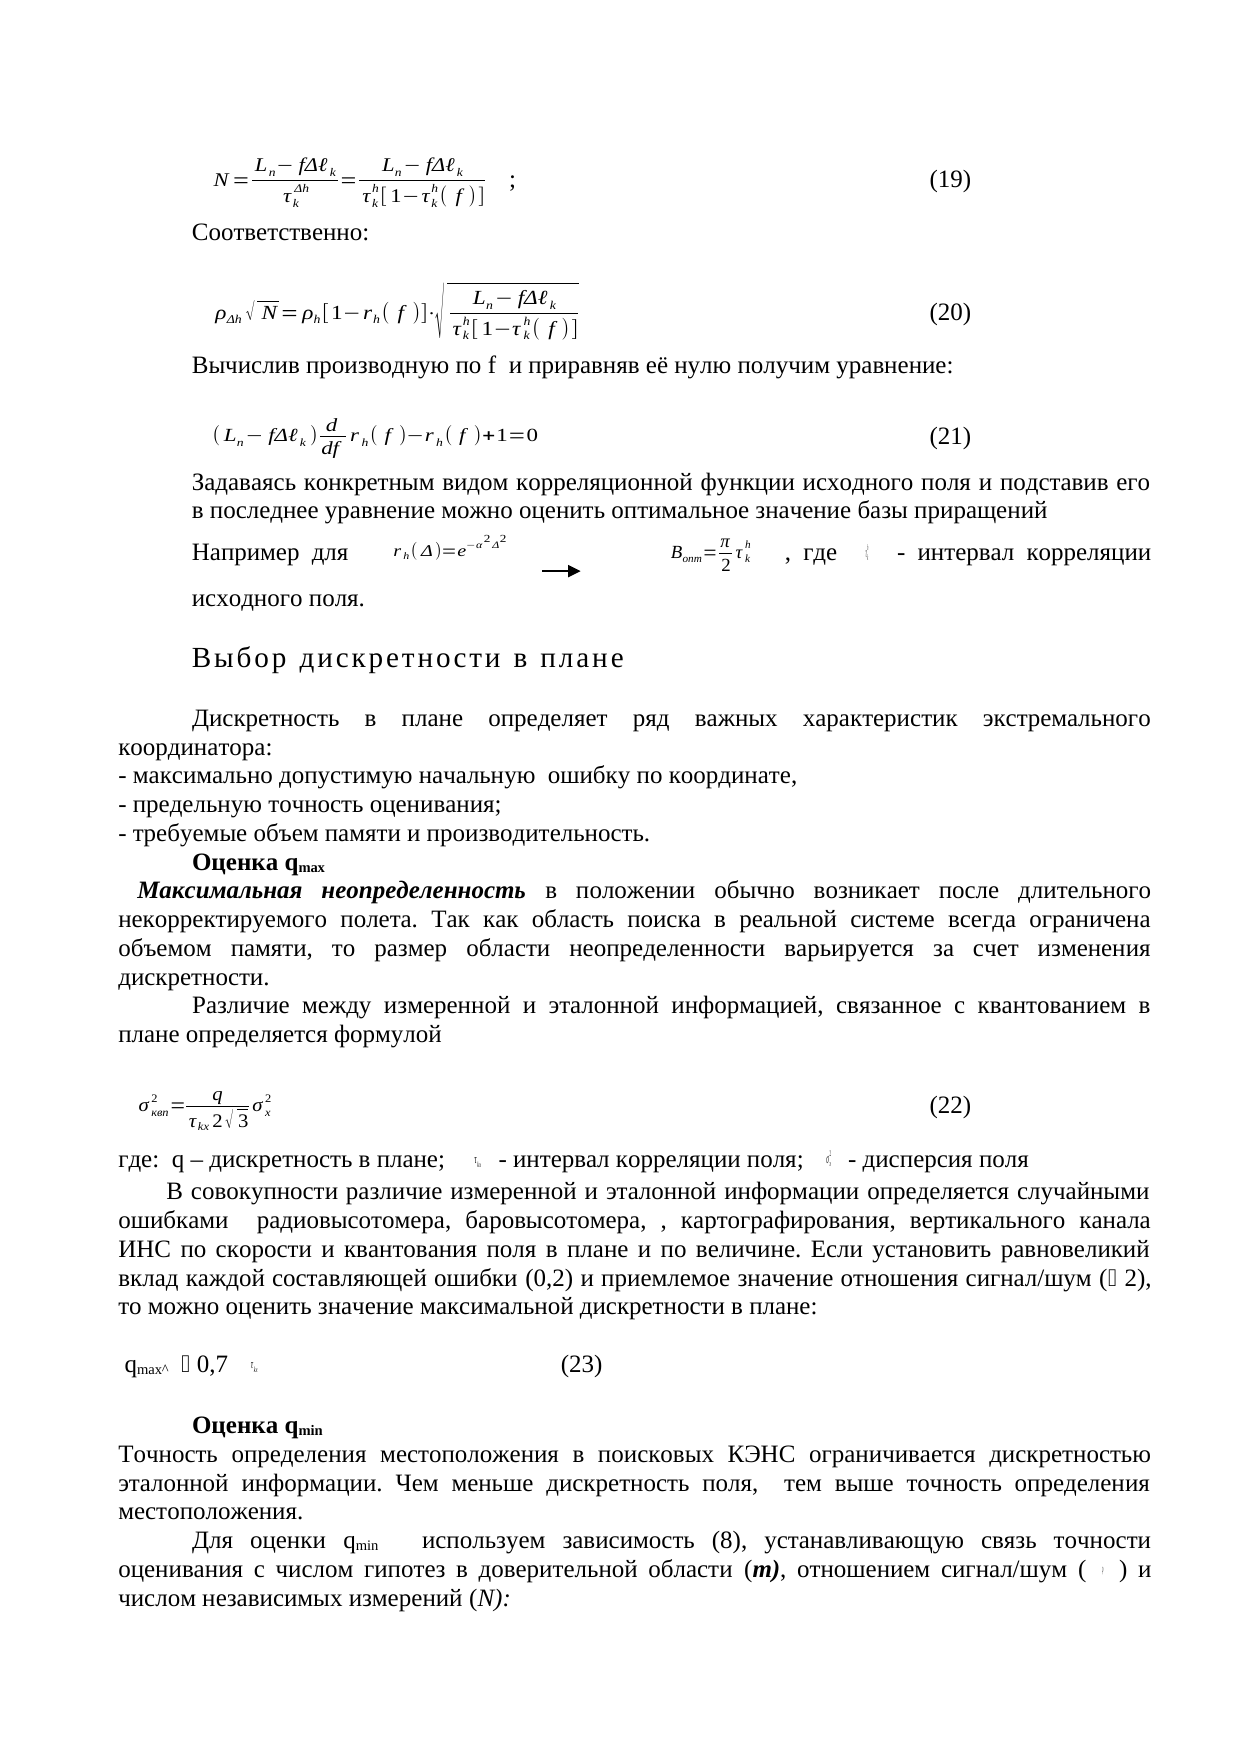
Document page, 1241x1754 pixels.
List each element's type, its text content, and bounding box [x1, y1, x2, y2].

text qmax^  0,7 (23) [118, 1349, 1152, 1381]
text Выбор дискретности в плане [192, 641, 1152, 674]
text Например для , где - интервал корреляции исходного поля. [192, 524, 1152, 612]
text Максимальная неопределенность в положении обычно возникает после длительного некорректируемого полета. Так как область поиска в реальной системе всегда ограничена объемом памяти, то размер области неопределенности варьируется за счет изменения дискретности. [118, 875, 1152, 990]
text Дискретность в плане определяет ряд важных характеристик экстремального координатора: [118, 703, 1152, 760]
text Задаваясь конкретным видом корреляционной функции исходного поля и подставив его в последнее уравнение можно оценить оптимальное значение базы приращений [192, 467, 1152, 524]
text Точность определения местоположения в поисковых КЭНС ограничивается дискретностью эталонной информации. Чем меньше дискретность поля, тем выше точность определения местоположения. [118, 1439, 1152, 1525]
text Соответственно: [192, 217, 1152, 246]
text Оценка qmin [118, 1410, 1152, 1439]
text Для оценки qmin используем зависимость (8), устанавливающую связь точности оценивания с числом гипотез в доверительной области (m), отношением сигнал/шум () и числом независимых измерений (N): [118, 1525, 1152, 1611]
text (20) [192, 274, 1152, 350]
text - требуемые объем памяти и производительность. [118, 818, 1152, 847]
text где: q – дискретность в плане; - интервал корреляции поля; - дисперсия поля [118, 1141, 1152, 1176]
text (21) [192, 408, 1152, 467]
text Вычислив производную по f и приравняв её нулю получим уравнение: [192, 350, 1152, 379]
text - максимально допустимую начальную ошибку по координате, [118, 760, 1152, 789]
text (22) [118, 1077, 1152, 1141]
text ; (19) [192, 147, 1152, 217]
text Оценка qmax [118, 847, 1152, 875]
text Различие между измеренной и эталонной информацией, связанное с квантованием в плане определяется формулой [118, 990, 1152, 1048]
text В совокупности различие измеренной и эталонной информации определяется случайными ошибками радиовысотомера, баровысотомера, , картографирования, вертикального канала ИНС по скорости и квантования поля в плане и по величине. Если установить равновеликий вклад каждой составляющей ошибки (0,2) и приемлемое значение отношения сигнал/шум ( 2), то можно оценить значение максимальной дискретности в плане: [118, 1176, 1152, 1320]
text - предельную точность оценивания; [118, 789, 1152, 818]
